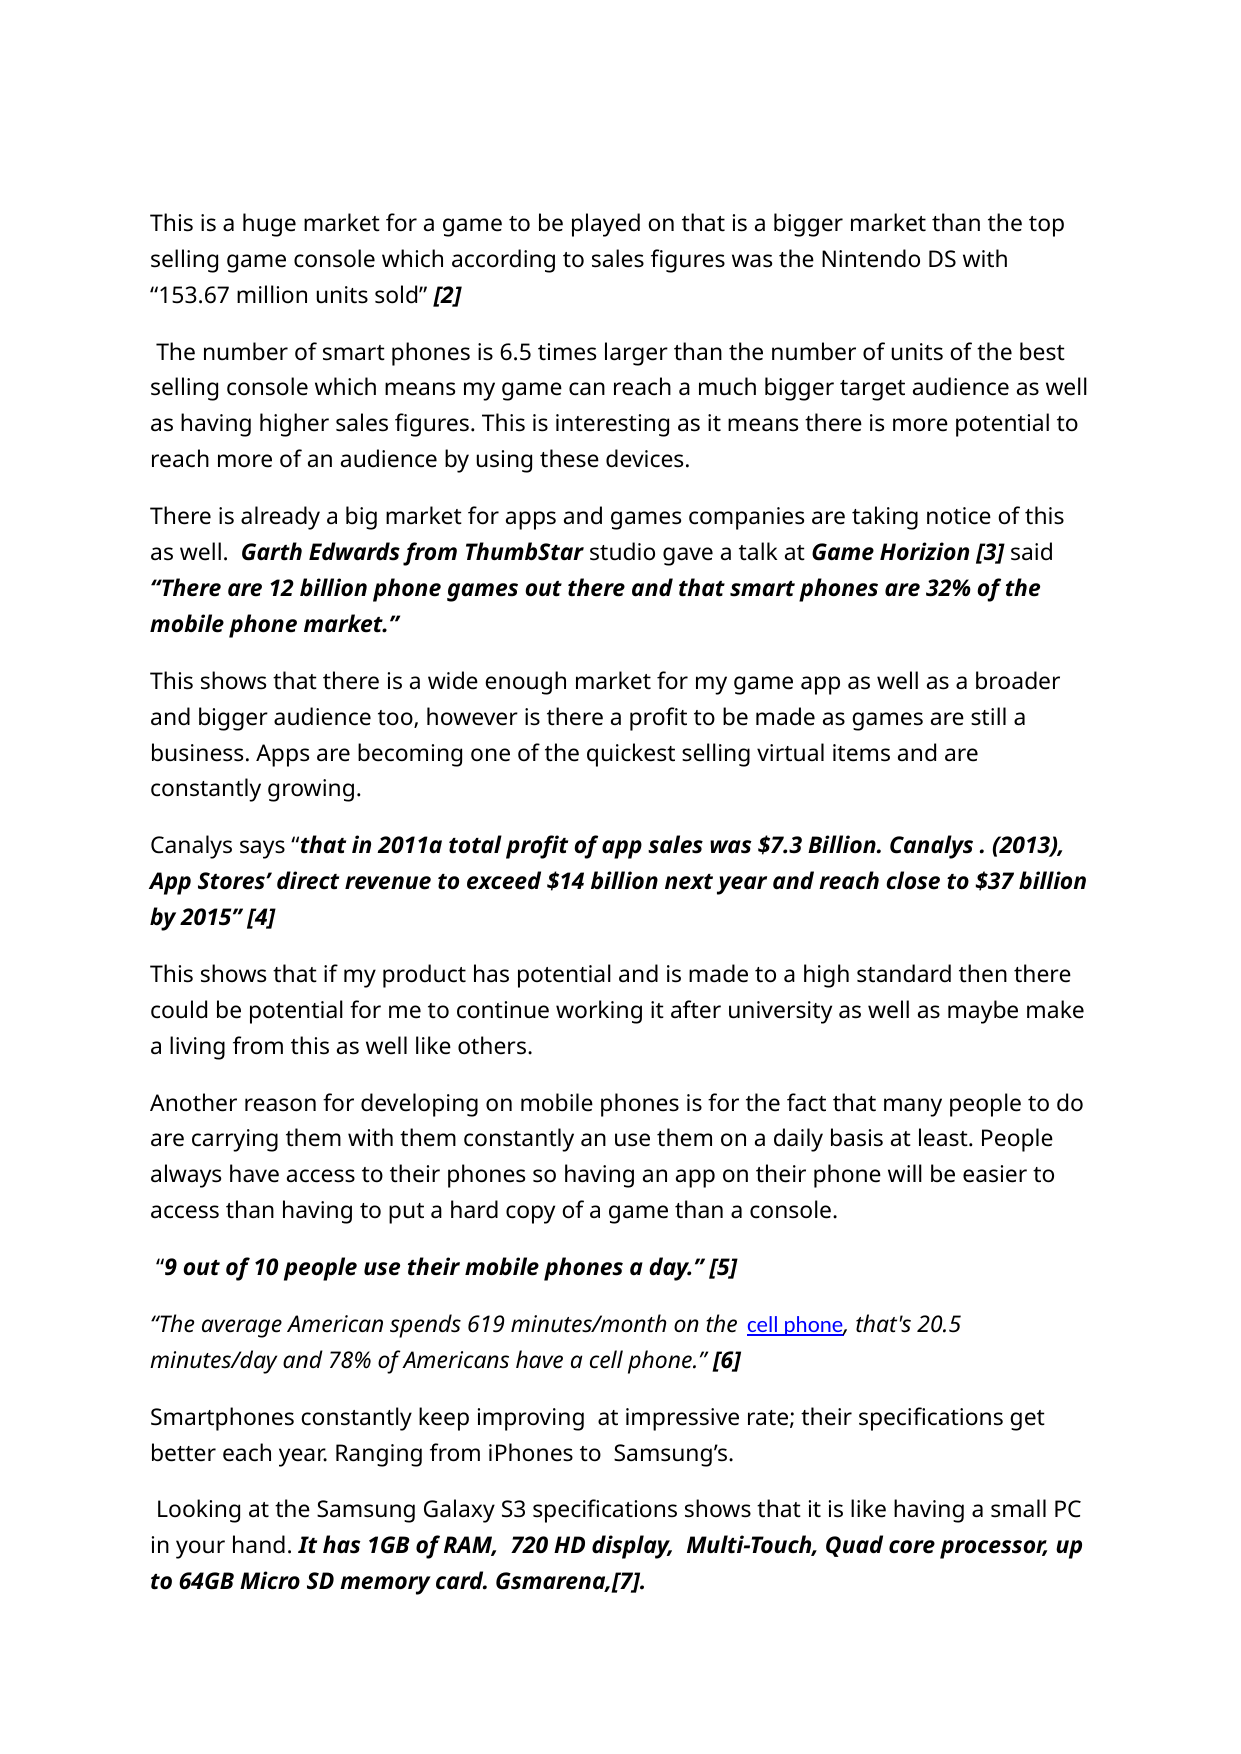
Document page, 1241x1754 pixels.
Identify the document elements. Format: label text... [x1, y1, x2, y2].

text The number of smart phones is 6.5 times larger than the number of units of the best selling console which means my game can reach a much bigger target audience as well as having higher sales figures. This is interesting as it means there is more potential to reach more of an audience by using these devices. [150, 335, 1090, 474]
text Looking at the Samsung Galaxy S3 specifications shows that it is like having a small PC in your hand. It has 1GB of RAM, 720 HD display, Multi-Touch, Quad core processor, up to 64GB Micro SD memory card. Gsmarena,[7]. [150, 1493, 1090, 1596]
text Smartphones constantly keep improving at impressive rate; their specifications get better each year. Ranging from iPhones to Samsung’s. [150, 1401, 1090, 1468]
text “9 out of 10 people use their mobile phones a day.” [5] [150, 1251, 1090, 1282]
text Another reason for developing on mobile phones is for the fact that many people to do are carrying them with them constantly an use them on a daily basis at least. People always have access to their phones so having an app on their phone will be easier to access than having to put a hard copy of a game than a console. [150, 1086, 1090, 1226]
text This shows that if my product has potential and is made to a high standard then there could be potential for me to continue working it after university as well as maybe make a living from this as well like others. [150, 958, 1090, 1061]
text This shows that there is a wide enough market for my game app as well as a broader and bigger audience too, however is there a profit to be made as games are still a business. Apps are becoming one of the quickest selling virtual items and are constantly growing. [150, 664, 1090, 804]
text There is already a big market for apps and games companies are taking notice of this as well. Garth Edwards from ThumbStar studio gave a talk at Game Horizion [3] said “There are 12 billion phone games out there and that smart phones are 32% of the mobile phone market.” [150, 500, 1090, 639]
text Canalys says “that in 2011a total profit of app sales was $7.3 Billion. Canalys . (2013), App Stores’ direct revenue to exceed $14 billion next year and reach close to $37 billion by 2015” [4] [150, 829, 1090, 932]
text This is a huge market for a game to be played on that is a bigger market than the top selling game console which according to sales figures was the Nintendo DS with “153.67 million units sold” [2] [150, 207, 1090, 310]
text “The average American spends 619 minutes/month on the cell phone, that's 20.5 minutes/day and 78% of Americans have a cell phone.” [6] [150, 1308, 1090, 1375]
